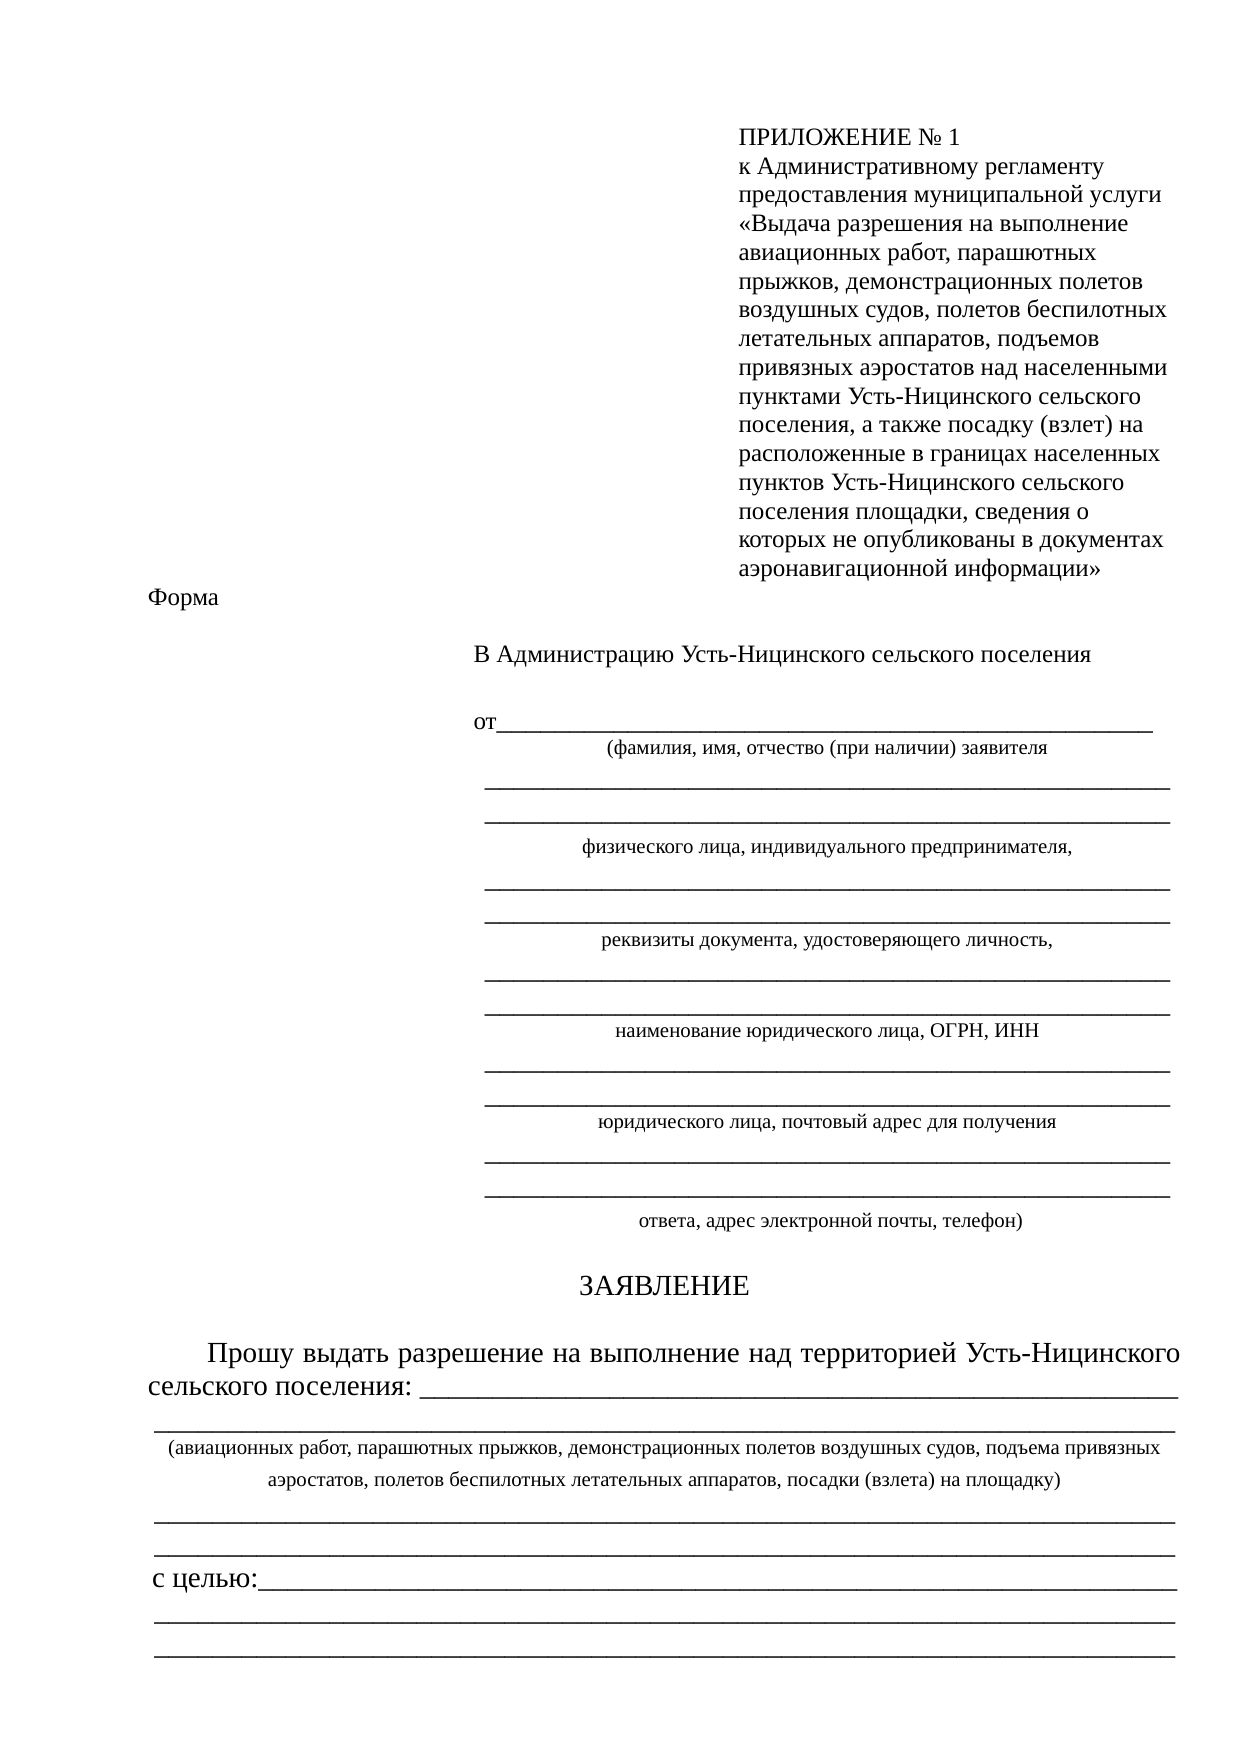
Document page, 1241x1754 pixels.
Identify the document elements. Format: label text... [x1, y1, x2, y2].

text реквизиты документа, удостоверяющего личность, _______________________________________________ _______________________________________________ [473, 927, 1181, 1018]
text Прошу выдать разрешение на выполнение над территорией Усть-Ницинского сельского поселения: ____________________________________________________ [148, 1335, 1181, 1402]
text ответа, адрес электронной почты, телефон) [473, 1201, 1181, 1234]
text ЗАЯВЛЕНИЕ [148, 1268, 1181, 1301]
text юридического лица, почтовый адрес для получения _______________________________________________ _______________________________________________ [473, 1109, 1181, 1201]
text В Администрацию Усть-Ницинского сельского поселения [473, 639, 1181, 668]
text к Административному регламенту предоставления муниципальной услуги «Выдача разрешения на выполнение авиационных работ, парашютных прыжков, демонстрационных полетов воздушных судов, полетов беспилотных летательных аппаратов, подъемов привязных аэростатов над населенными пунктами Усть-Ницинского сельского поселения, а также посадку (взлет) на расположенные в границах населенных пунктов Усть-Ницинского сельского поселения площадки, сведения о которых не опубликованы в документах аэронавигационной информации» [738, 151, 1181, 582]
text физического лица, индивидуального предпринимателя, _______________________________________________ _______________________________________________ [473, 826, 1181, 927]
text ______________________________________________________________________ (авиационных работ, парашютных прыжков, демонстрационных полетов воздушных судов, подъема привязных аэростатов, полетов беспилотных летательных аппаратов, посадки (взлета) на площадку) ____________________________________________________________________________________________________________________________________________с целью:_______________________________________________________________ ____________________________________________________________________________________________________________________________________________ [148, 1402, 1181, 1661]
text (фамилия, имя, отчество (при наличии) заявителя _______________________________________________ _______________________________________________ [473, 735, 1181, 826]
text ПРИЛОЖЕНИЕ № 1 [738, 122, 1181, 151]
text от_____________________________________________ [473, 702, 1181, 735]
text наименование юридического лица, ОГРН, ИНН _______________________________________________ _______________________________________________ [473, 1018, 1181, 1109]
text Форма [148, 582, 1181, 611]
